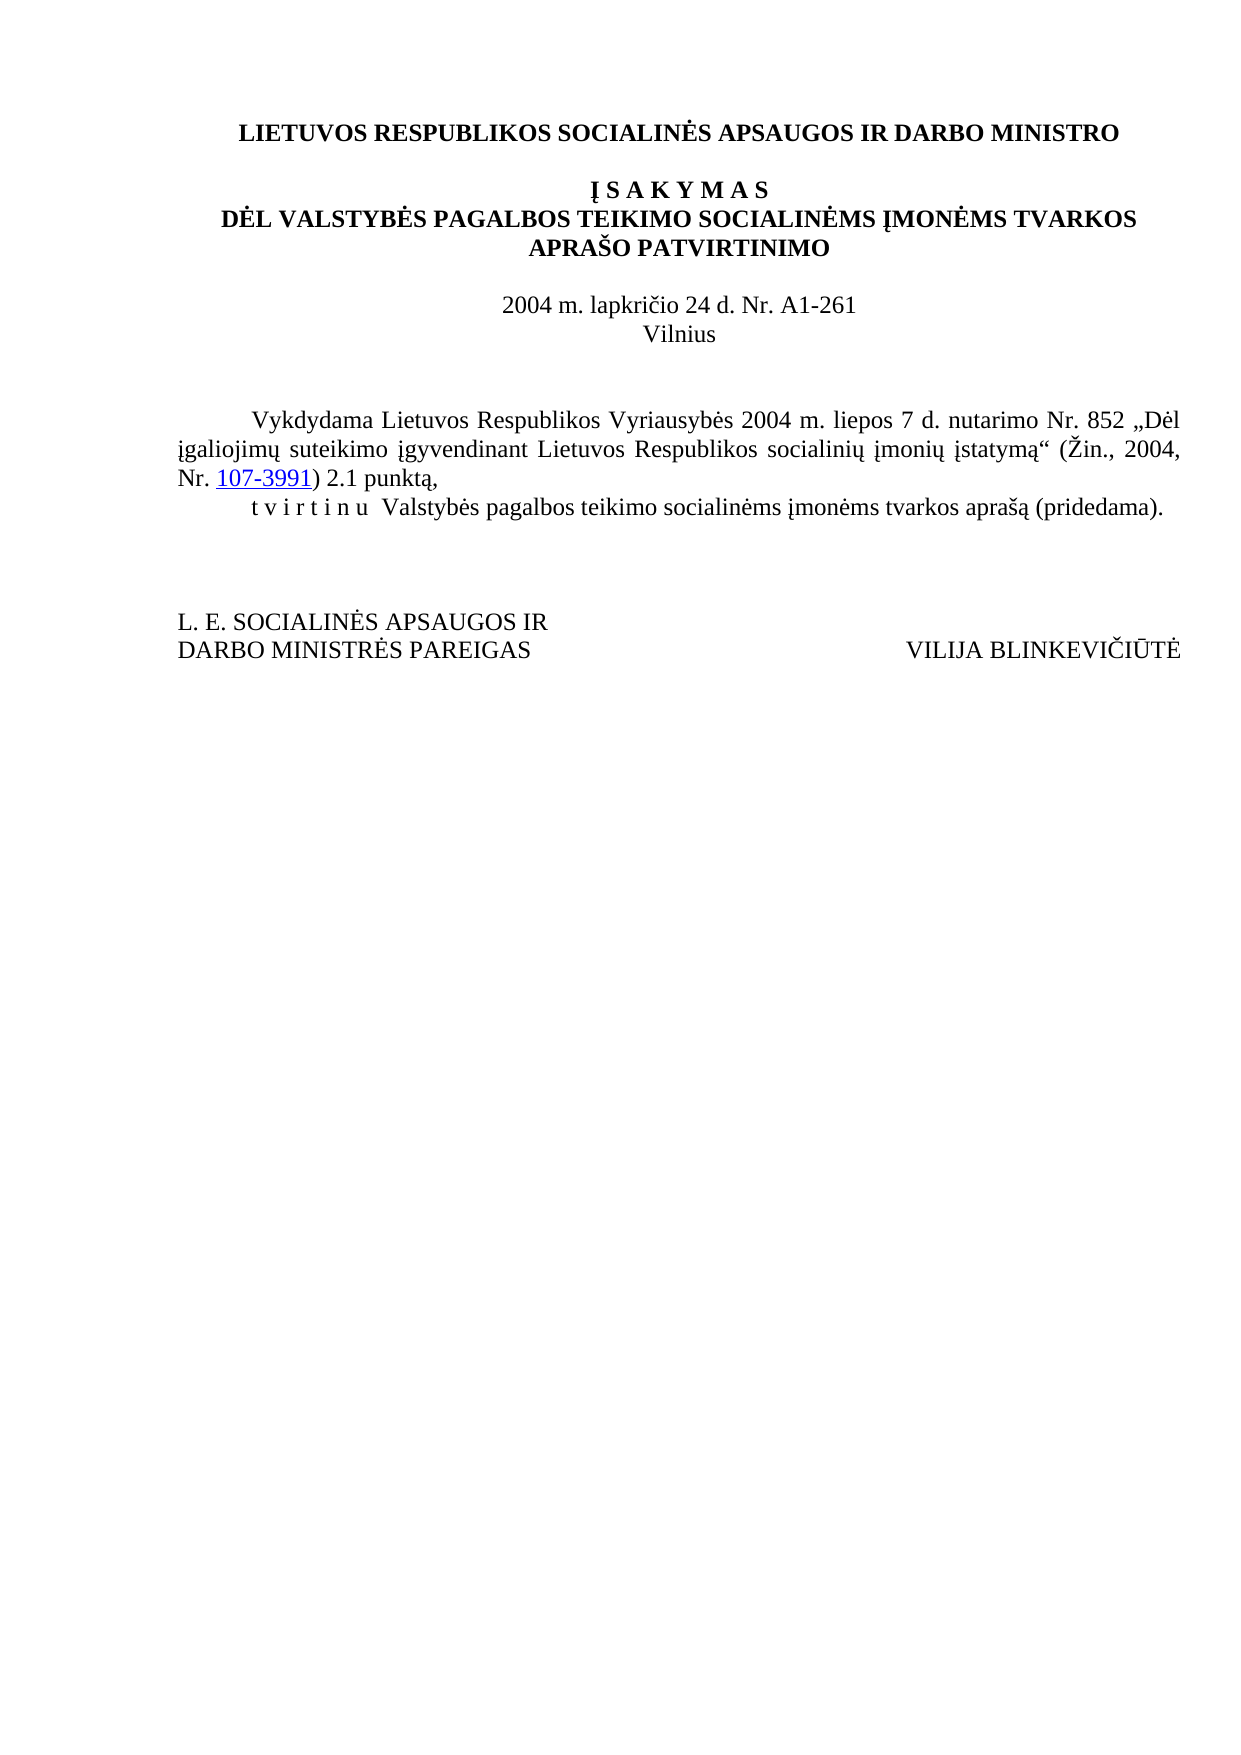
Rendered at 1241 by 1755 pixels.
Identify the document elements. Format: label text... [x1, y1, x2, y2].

text darbo ministrės pareigas Vilija Blinkevičiūtė [177, 636, 1181, 664]
text L. e. socialinės apsaugos ir [177, 607, 1181, 636]
text Vykdydama Lietuvos Respublikos Vyriausybės 2004 m. liepos 7 d. nutarimo Nr. 852 „Dėl įgaliojimų suteikimo įgyvendinant Lietuvos Respublikos socialinių įmonių įstatymą“ (Žin., 2004, Nr. 107-3991) 2.1 punktą, [177, 406, 1181, 492]
text Vilnius [177, 319, 1181, 348]
text 2004 m. lapkričio 24 d. Nr. A1-261 [177, 291, 1181, 319]
text DĖL VALSTYBĖS PAGALBOS TEIKIMO SOCIALINĖMS ĮMONĖMS TVARKOS APRAŠO PATVIRTINIMO [177, 204, 1181, 262]
text LIETUVOS RESPUBLIKOS SOCIALINĖS APSAUGOS IR DARBO MINISTRO [177, 118, 1181, 147]
text Į S A K Y M A S [177, 176, 1181, 204]
text tvirtinu Valstybės pagalbos teikimo socialinėms įmonėms tvarkos aprašą (pridedama). [177, 492, 1181, 521]
